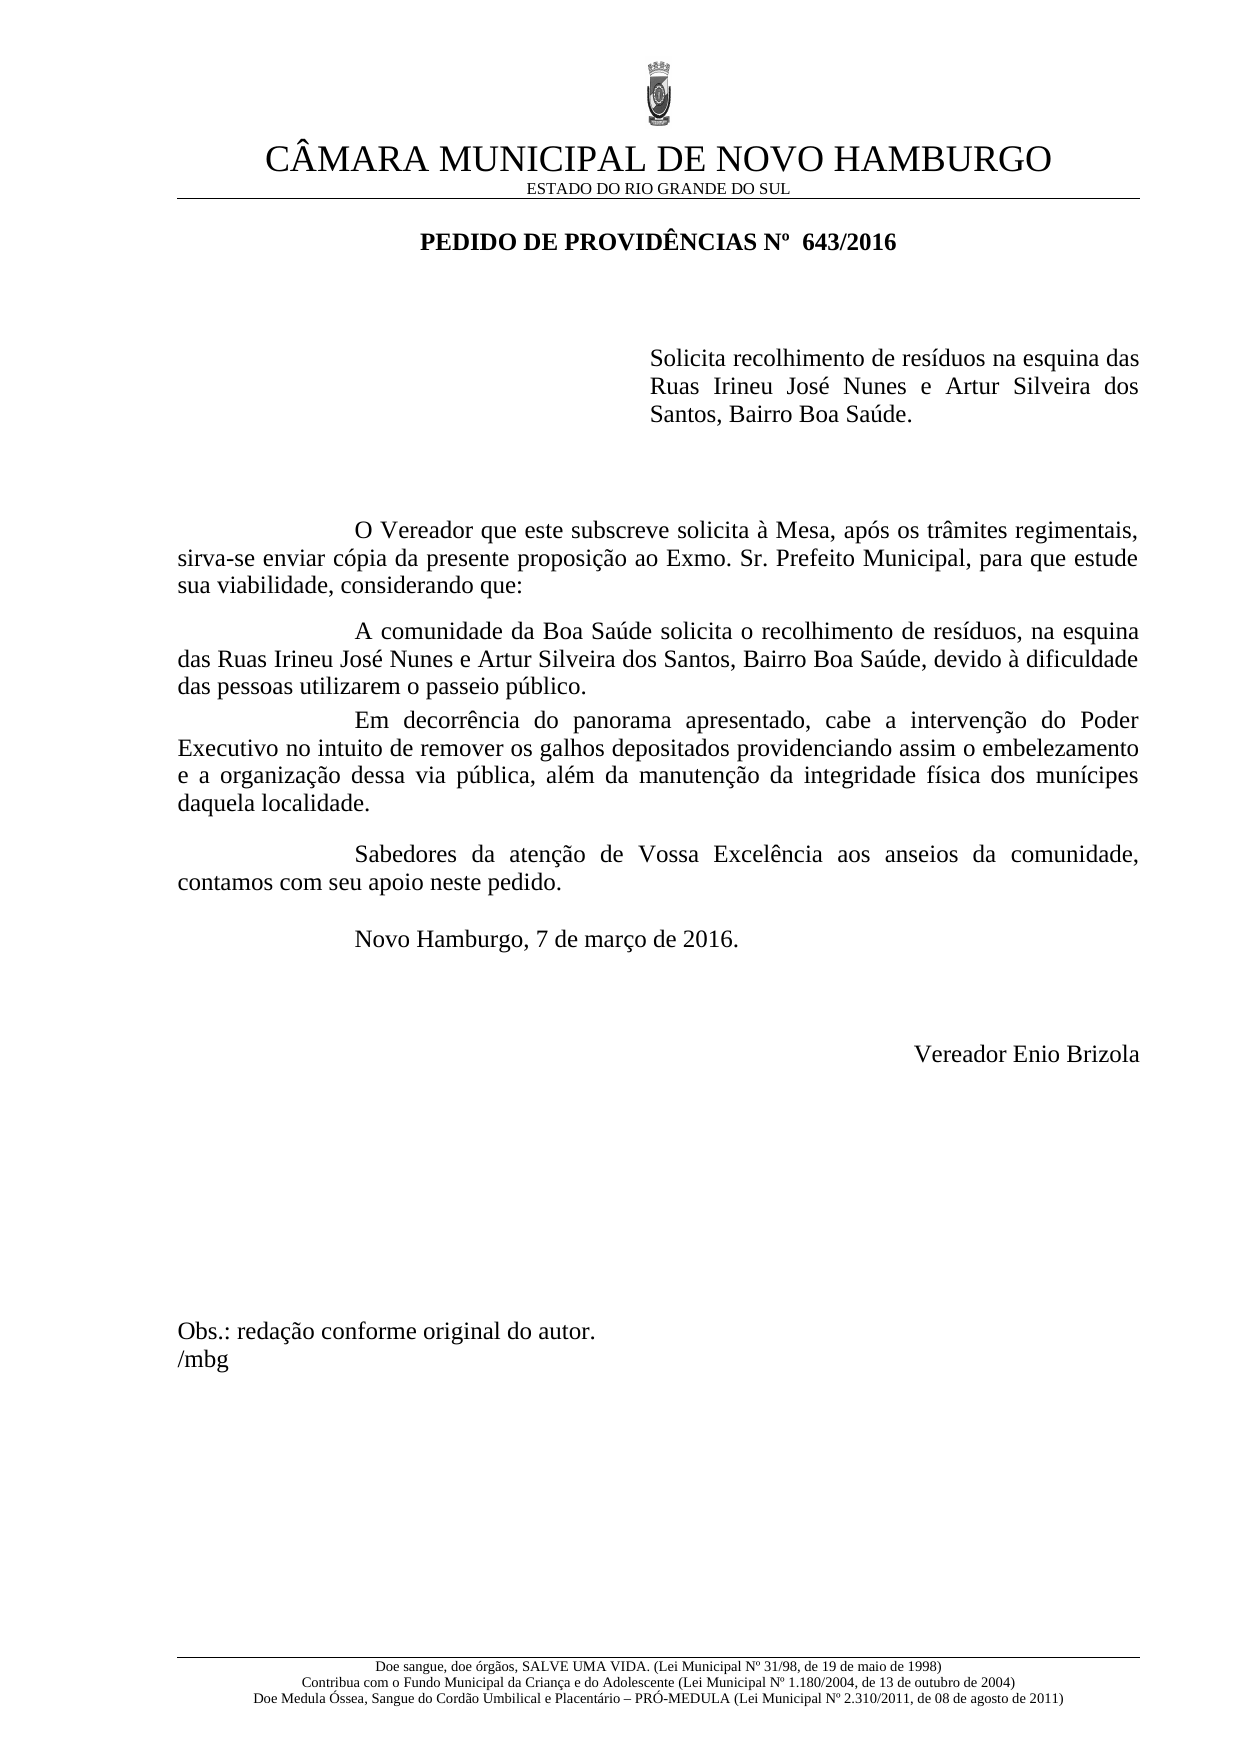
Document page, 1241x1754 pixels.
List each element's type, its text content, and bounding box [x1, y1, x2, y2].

text A comunidade da Boa Saúde solicita o recolhimento de resíduos, na esquina das Ruas Irineu José Nunes e Artur Silveira dos Santos, Bairro Boa Saúde, devido à dificuldade das pessoas utilizarem o passeio público. [177, 617, 1140, 700]
text Em decorrência do panorama apresentado, cabe a intervenção do Poder Executivo no intuito de remover os galhos depositados providenciando assim o embelezamento e a organização dessa via pública, além da manutenção da integridade física dos munícipes daquela localidade. [177, 706, 1140, 817]
text Vereador Enio Brizola [177, 1040, 1140, 1068]
text Sabedores da atenção de Vossa Excelência aos anseios da comunidade, contamos com seu apoio neste pedido. [177, 841, 1140, 896]
text Solicita recolhimento de resíduos na esquina das Ruas Irineu José Nunes e Artur Silveira dos Santos, Bairro Boa Saúde. [649, 344, 1140, 428]
text /mbg [177, 1345, 1140, 1372]
text O Vereador que este subscreve solicita à Mesa, após os trâmites regimentais, sirva-se enviar cópia da presente proposição ao Exmo. Sr. Prefeito Municipal, para que estude sua viabilidade, considerando que: [177, 516, 1140, 599]
text Novo Hamburgo, 7 de março de 2016. [177, 926, 1140, 953]
text Obs.: redação conforme original do autor. [177, 1317, 1140, 1345]
text PEDIDO DE PROVIDÊNCIAS Nº 643/2016 [177, 228, 1140, 256]
